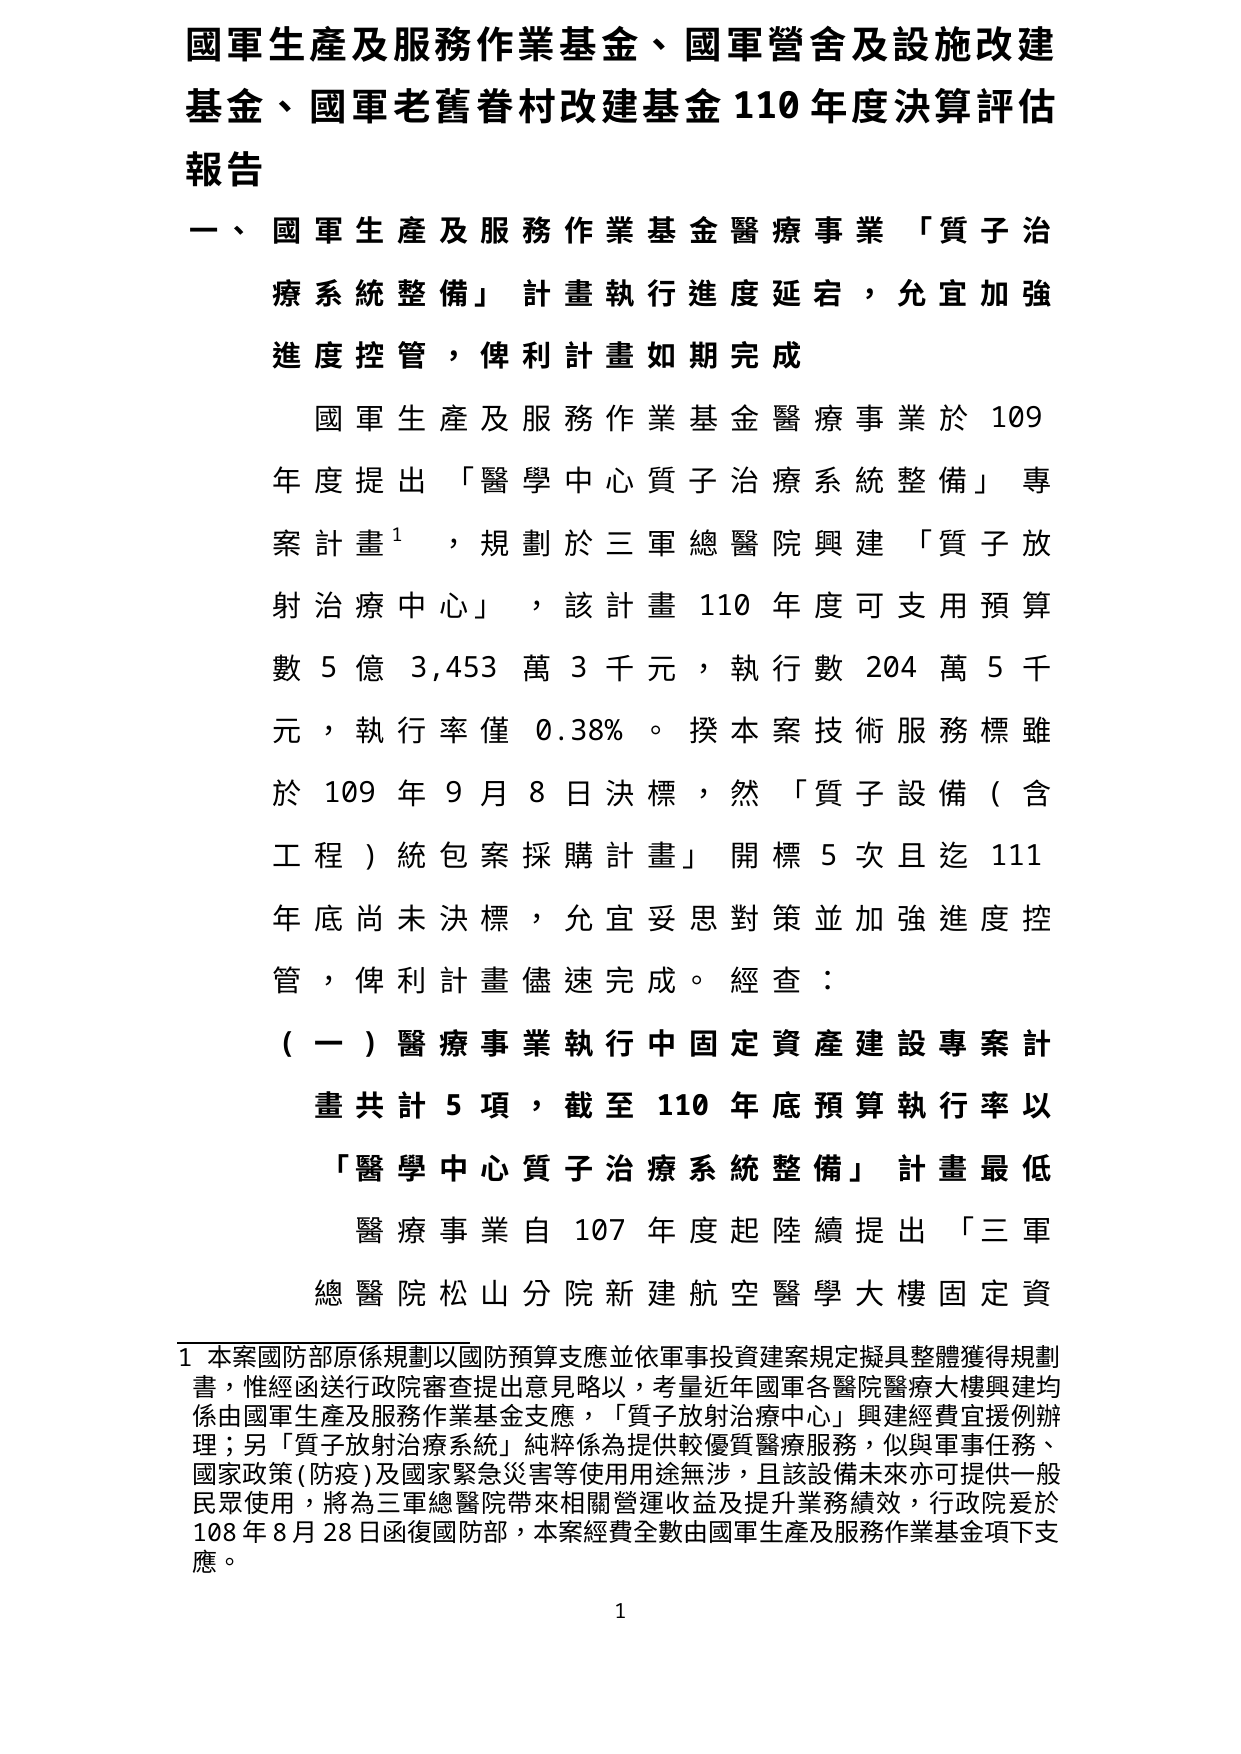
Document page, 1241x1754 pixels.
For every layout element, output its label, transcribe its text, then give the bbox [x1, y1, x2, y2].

text 國軍生產及服務作業基金醫療事業於109年度提出「醫學中心質子治療系統整備」專案計畫，規劃於三軍總醫院興建「質子放射治療中心」，該計畫110年度可支用預算數5億3,453萬3千元，執行數204萬5千元，執行率僅0.38%。揆本案技術服務標雖於109年9月8日決標，然「質子設備(含工程)統包案採購計畫」開標5次且迄111年底尚未決標，允宜妥思對策並加強進度控管，俾利計畫儘速完成。經查： [242, 375, 1058, 1000]
text 國軍生產及服務作業基金、國軍營舍及設施改建基金、國軍老舊眷村改建基金110年度決算評估報告 [183, 0, 1058, 187]
text 醫療事業自107年度起陸續提出「三軍總醫院松山分院新建航空醫學大樓固定資 [271, 1187, 1058, 1312]
text 一、國軍生產及服務作業基金醫療事業「質子治療系統整備」計畫執行進度延宕，允宜加強進度控管，俾利計畫如期完成 [183, 187, 1058, 375]
text 本案國防部原係規劃以國防預算支應並依軍事投資建案規定擬具整體獲得規劃書，惟經函送行政院審查提出意見略以，考量近年國軍各醫院醫療大樓興建均係由國軍生產及服務作業基金支應，「質子放射治療中心」興建經費宜援例辦理；另「質子放射治療系統」純粹係為提供較優質醫療服務，似與軍事任務、國家政策(防疫)及國家緊急災害等使用用途無涉，且該設備未來亦可提供一般民眾使用，將為三軍總醫院帶來相關營運收益及提升業務績效，行政院爰於108年8月28日函復國防部，本案經費全數由國軍生產及服務作業基金項下支應。 [177, 1343, 1063, 1577]
text (一)醫療事業執行中固定資產建設專案計畫共計5項，截至110年底預算執行率以「醫學中心質子治療系統整備」計畫最低 [242, 1000, 1058, 1187]
